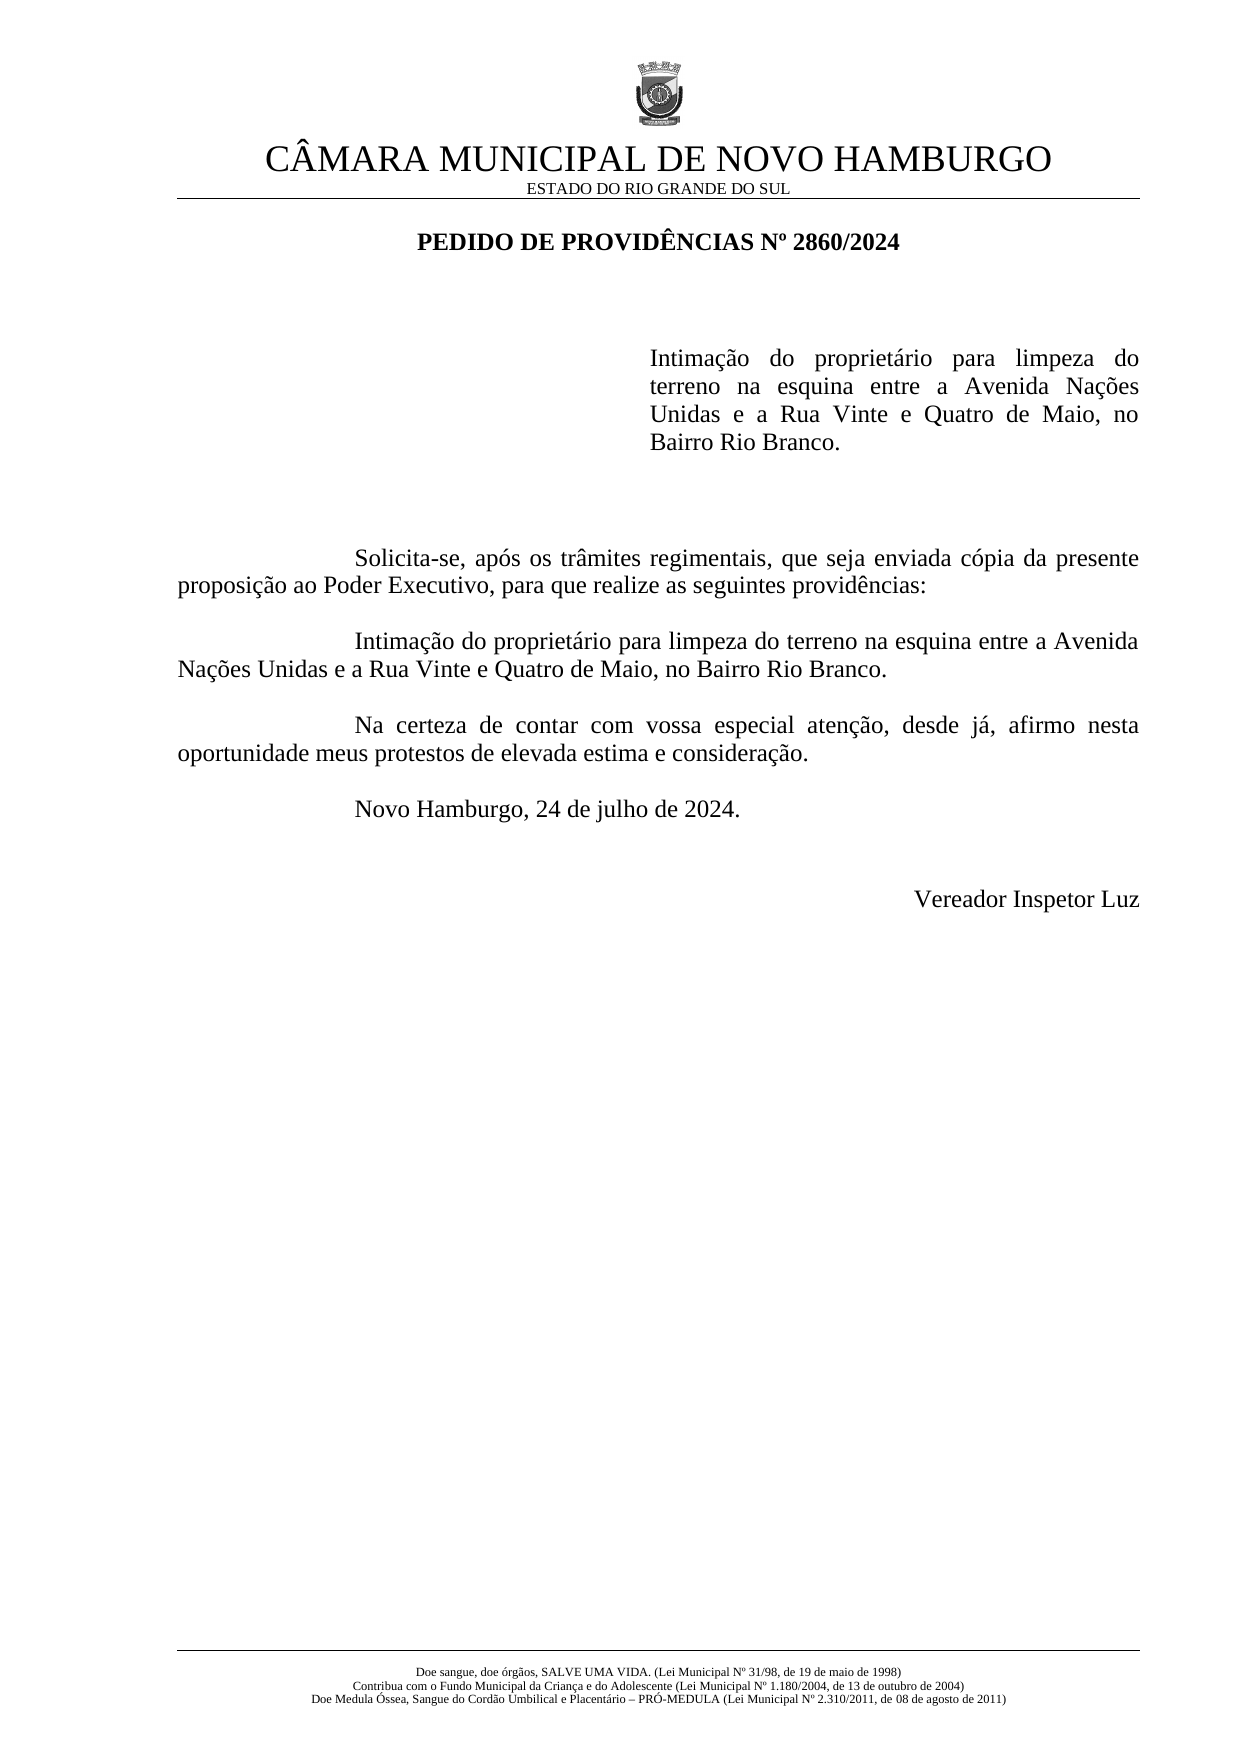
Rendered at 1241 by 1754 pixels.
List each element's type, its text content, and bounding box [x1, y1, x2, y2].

text PEDIDO DE PROVIDÊNCIAS Nº 2860/2024 [177, 228, 1140, 256]
text Intimação do proprietário para limpeza do terreno na esquina entre a Avenida Nações Unidas e a Rua Vinte e Quatro de Maio, no Bairro Rio Branco. [649, 344, 1140, 455]
text Intimação do proprietário para limpeza do terreno na esquina entre a Avenida Nações Unidas e a Rua Vinte e Quatro de Maio, no Bairro Rio Branco. [177, 627, 1140, 682]
text Novo Hamburgo, 24 de julho de 2024. [177, 795, 1140, 822]
text Na certeza de contar com vossa especial atenção, desde já, afirmo nesta oportunidade meus protestos de elevada estima e consideração. [177, 712, 1140, 767]
text Vereador Inspetor Luz [177, 886, 1140, 913]
text Solicita-se, após os trâmites regimentais, que seja enviada cópia da presente proposição ao Poder Executivo, para que realize as seguintes providências: [177, 544, 1140, 599]
